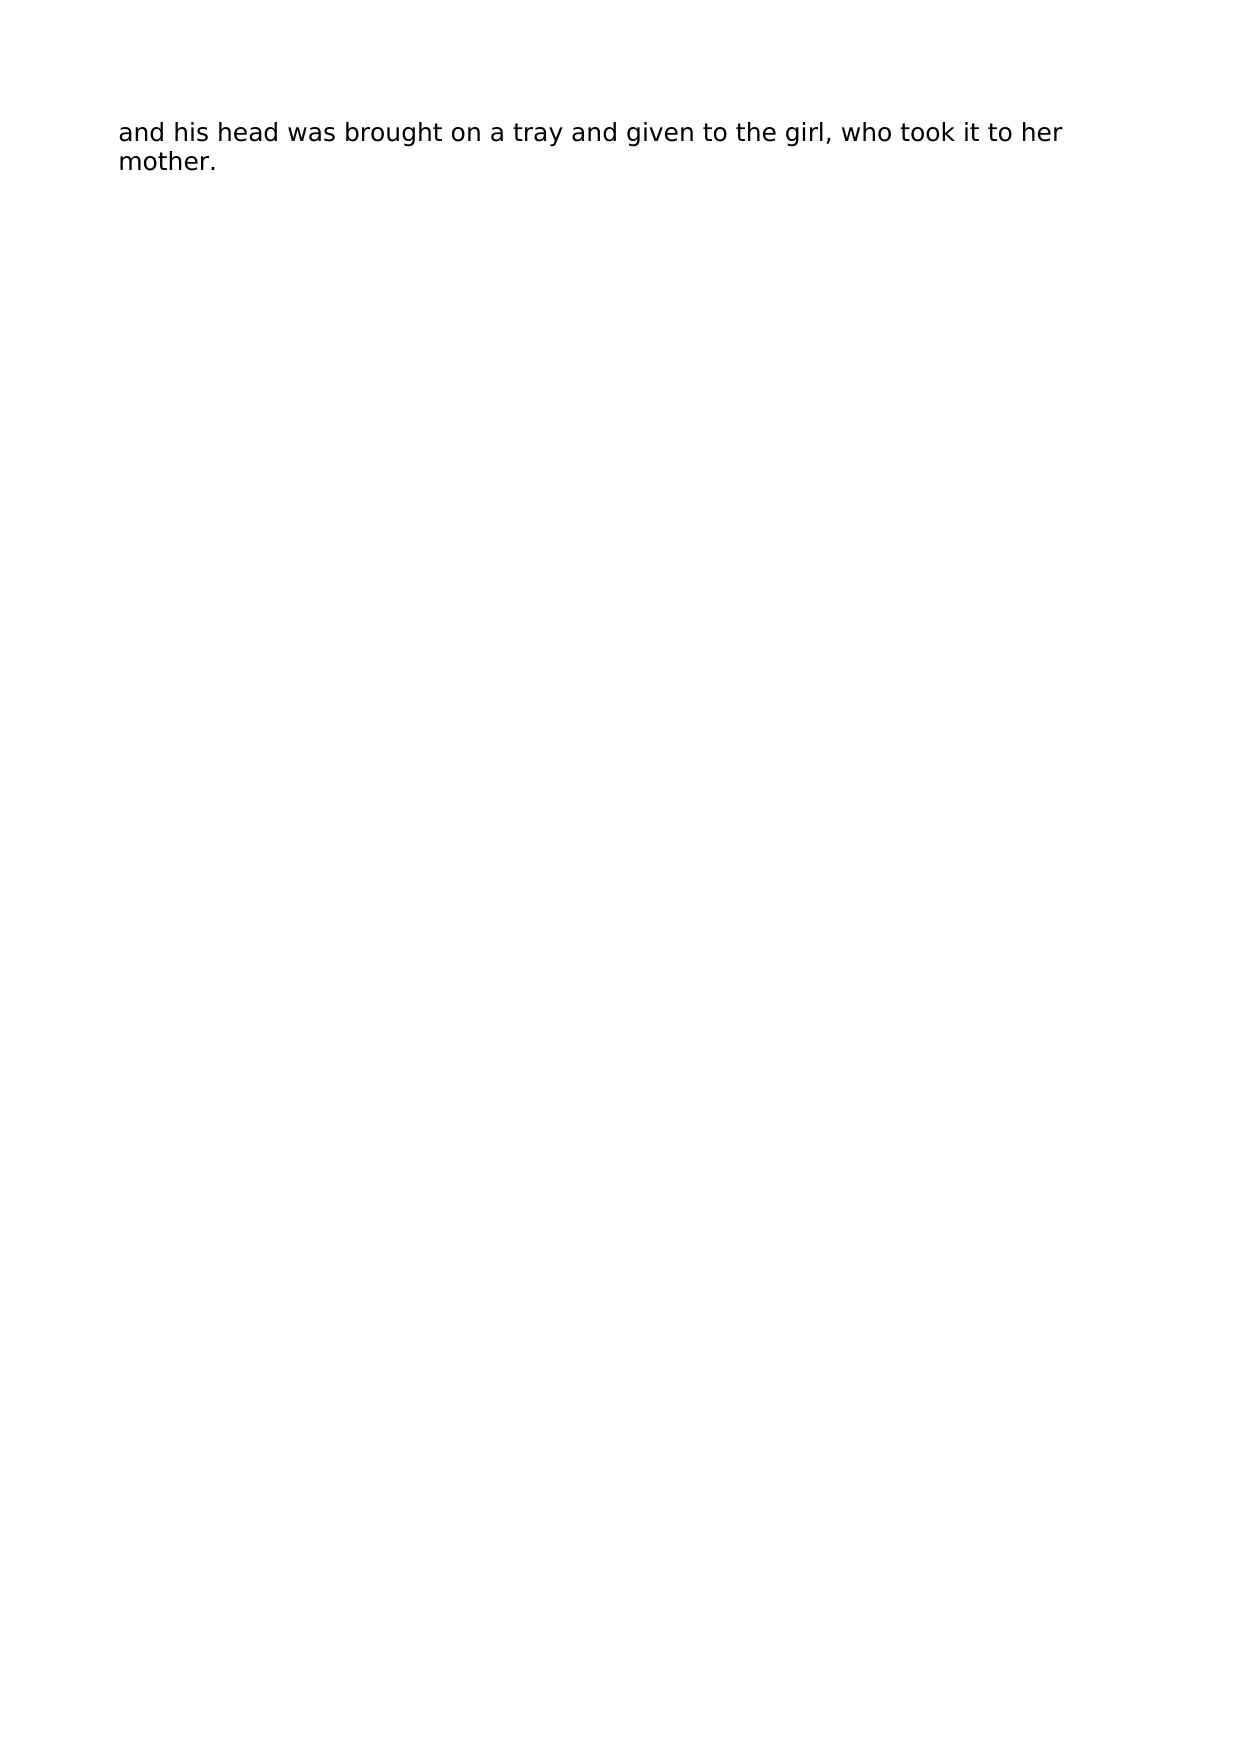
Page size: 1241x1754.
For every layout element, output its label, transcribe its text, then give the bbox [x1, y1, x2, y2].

text and his head was brought on a tray and given to the girl, who took it to her mother. [118, 118, 1122, 176]
